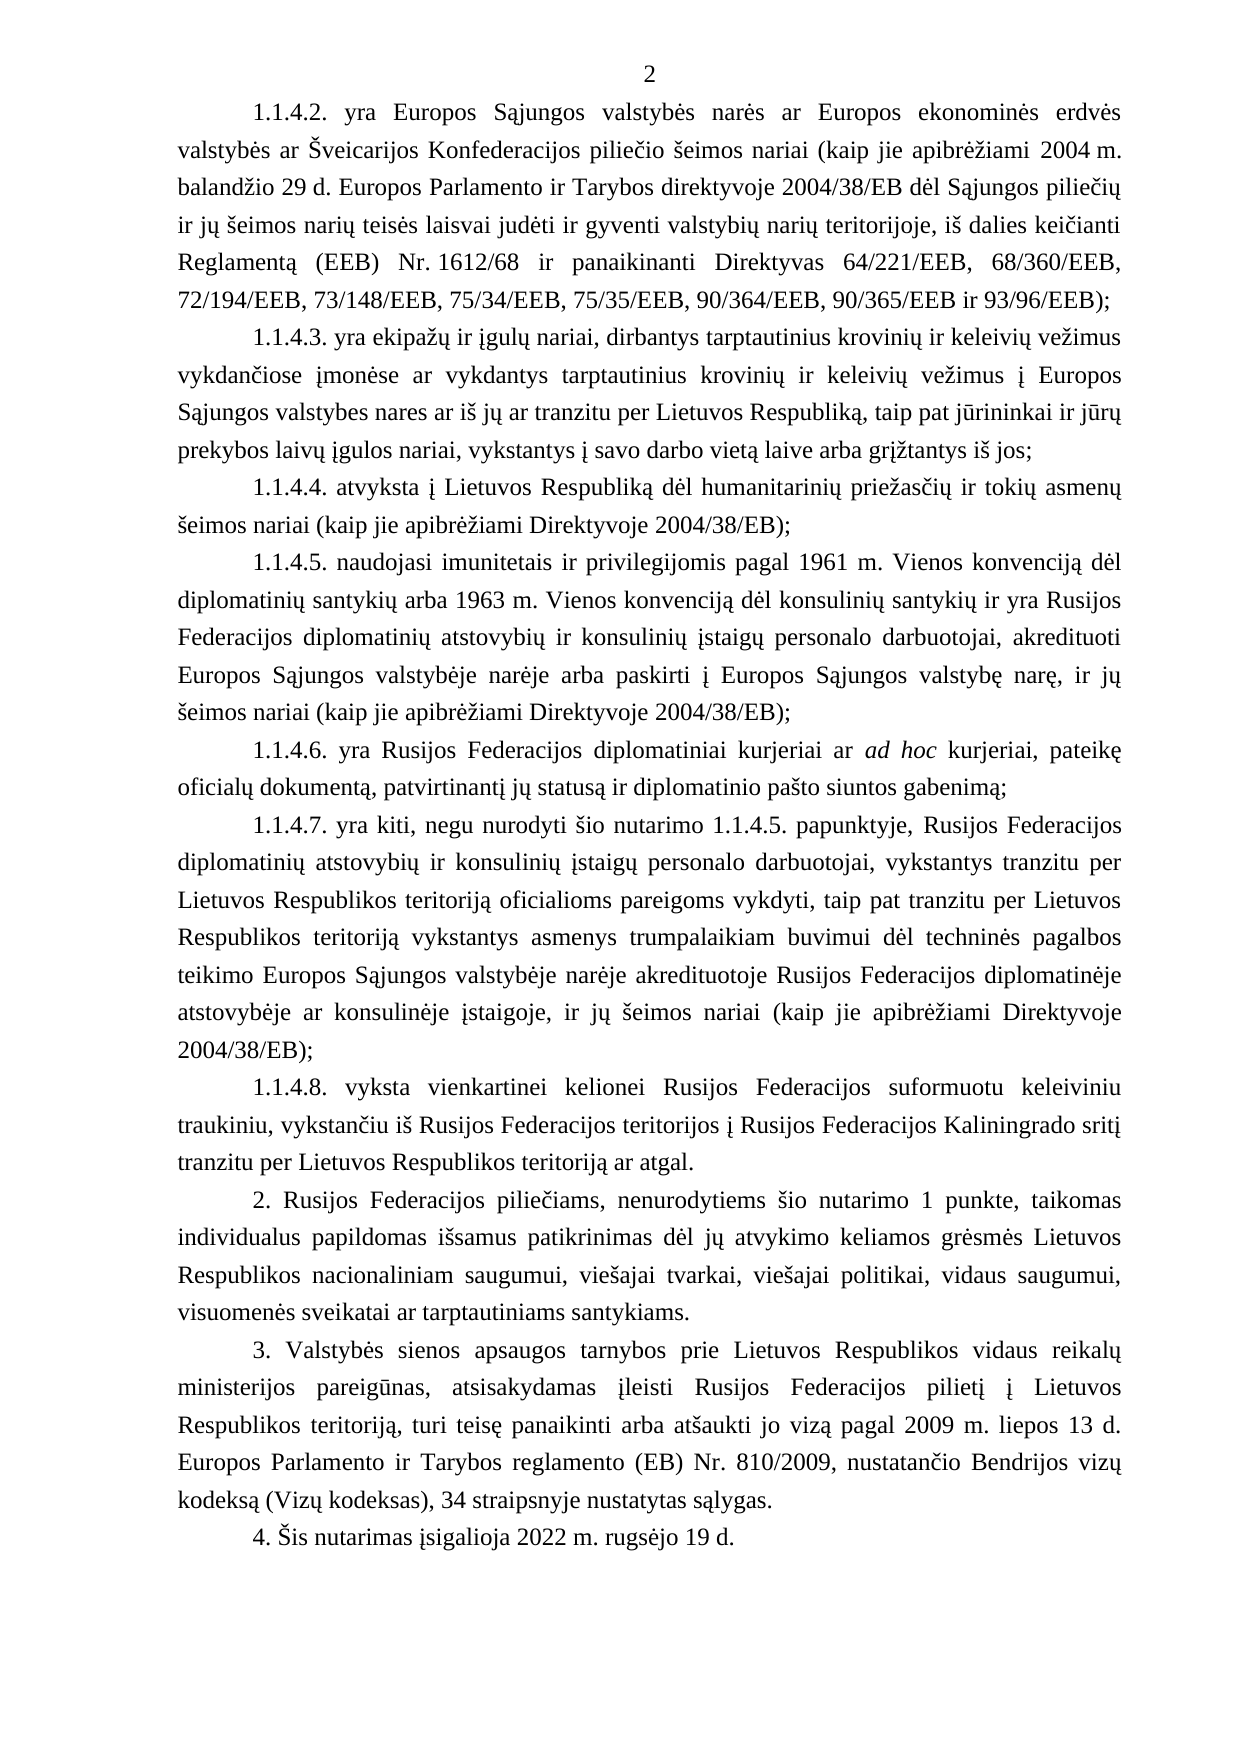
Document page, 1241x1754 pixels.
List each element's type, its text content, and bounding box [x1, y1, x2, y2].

text 1.1.4.4. atvyksta į Lietuvos Respubliką dėl humanitarinių priežasčių ir tokių asmenų šeimos nariai (kaip jie apibrėžiami Direktyvoje 2004/38/EB); [177, 464, 1122, 539]
text 1.1.4.2. yra Europos Sąjungos valstybės narės ar Europos ekonominės erdvės valstybės ar Šveicarijos Konfederacijos piliečio šeimos nariai (kaip jie apibrėžiami 2004 m. balandžio 29 d. Europos Parlamento ir Tarybos direktyvoje 2004/38/EB dėl Sąjungos piliečių ir jų šeimos narių teisės laisvai judėti ir gyventi valstybių narių teritorijoje, iš dalies keičianti Reglamentą (EEB) Nr. 1612/68 ir panaikinanti Direktyvas 64/221/EEB, 68/360/EEB, 72/194/EEB, 73/148/EEB, 75/34/EEB, 75/35/EEB, 90/364/EEB, 90/365/EEB ir 93/96/EEB); [177, 89, 1122, 314]
text 1.1.4.6. yra Rusijos Federacijos diplomatiniai kurjeriai ar ad hoc kurjeriai, pateikę oficialų dokumentą, patvirtinantį jų statusą ir diplomatinio pašto siuntos gabenimą; [177, 726, 1122, 801]
text 1.1.4.5. naudojasi imunitetais ir privilegijomis pagal 1961 m. Vienos konvenciją dėl diplomatinių santykių arba 1963 m. Vienos konvenciją dėl konsulinių santykių ir yra Rusijos Federacijos diplomatinių atstovybių ir konsulinių įstaigų personalo darbuotojai, akredituoti Europos Sąjungos valstybėje narėje arba paskirti į Europos Sąjungos valstybę narę, ir jų šeimos nariai (kaip jie apibrėžiami Direktyvoje 2004/38/EB); [177, 539, 1122, 726]
text 3. Valstybės sienos apsaugos tarnybos prie Lietuvos Respublikos vidaus reikalų ministerijos pareigūnas, atsisakydamas įleisti Rusijos Federacijos pilietį į Lietuvos Respublikos teritoriją, turi teisę panaikinti arba atšaukti jo vizą pagal 2009 m. liepos 13 d. Europos Parlamento ir Tarybos reglamento (EB) Nr. 810/2009, nustatančio Bendrijos vizų kodeksą (Vizų kodeksas), 34 straipsnyje nustatytas sąlygas. [177, 1326, 1122, 1514]
text 4. Šis nutarimas įsigalioja 2022 m. rugsėjo 19 d. [177, 1514, 1122, 1551]
text 1.1.4.7. yra kiti, negu nurodyti šio nutarimo 1.1.4.5. papunktyje, Rusijos Federacijos diplomatinių atstovybių ir konsulinių įstaigų personalo darbuotojai, vykstantys tranzitu per Lietuvos Respublikos teritoriją oficialioms pareigoms vykdyti, taip pat tranzitu per Lietuvos Respublikos teritoriją vykstantys asmenys trumpalaikiam buvimui dėl techninės pagalbos teikimo Europos Sąjungos valstybėje narėje akredituotoje Rusijos Federacijos diplomatinėje atstovybėje ar konsulinėje įstaigoje, ir jų šeimos nariai (kaip jie apibrėžiami Direktyvoje 2004/38/EB); [177, 801, 1122, 1064]
text 1.1.4.3. yra ekipažų ir įgulų nariai, dirbantys tarptautinius krovinių ir keleivių vežimus vykdančiose įmonėse ar vykdantys tarptautinius krovinių ir keleivių vežimus į Europos Sąjungos valstybes nares ar iš jų ar tranzitu per Lietuvos Respubliką, taip pat jūrininkai ir jūrų prekybos laivų įgulos nariai, vykstantys į savo darbo vietą laive arba grįžtantys iš jos; [177, 314, 1122, 464]
text 1.1.4.8. vyksta vienkartinei kelionei Rusijos Federacijos suformuotu keleiviniu traukiniu, vykstančiu iš Rusijos Federacijos teritorijos į Rusijos Federacijos Kaliningrado sritį tranzitu per Lietuvos Respublikos teritoriją ar atgal. [177, 1064, 1122, 1176]
text 2. Rusijos Federacijos piliečiams, nenurodytiems šio nutarimo 1 punkte, taikomas individualus papildomas išsamus patikrinimas dėl jų atvykimo keliamos grėsmės Lietuvos Respublikos nacionaliniam saugumui, viešajai tvarkai, viešajai politikai, vidaus saugumui, visuomenės sveikatai ar tarptautiniams santykiams. [177, 1176, 1122, 1326]
